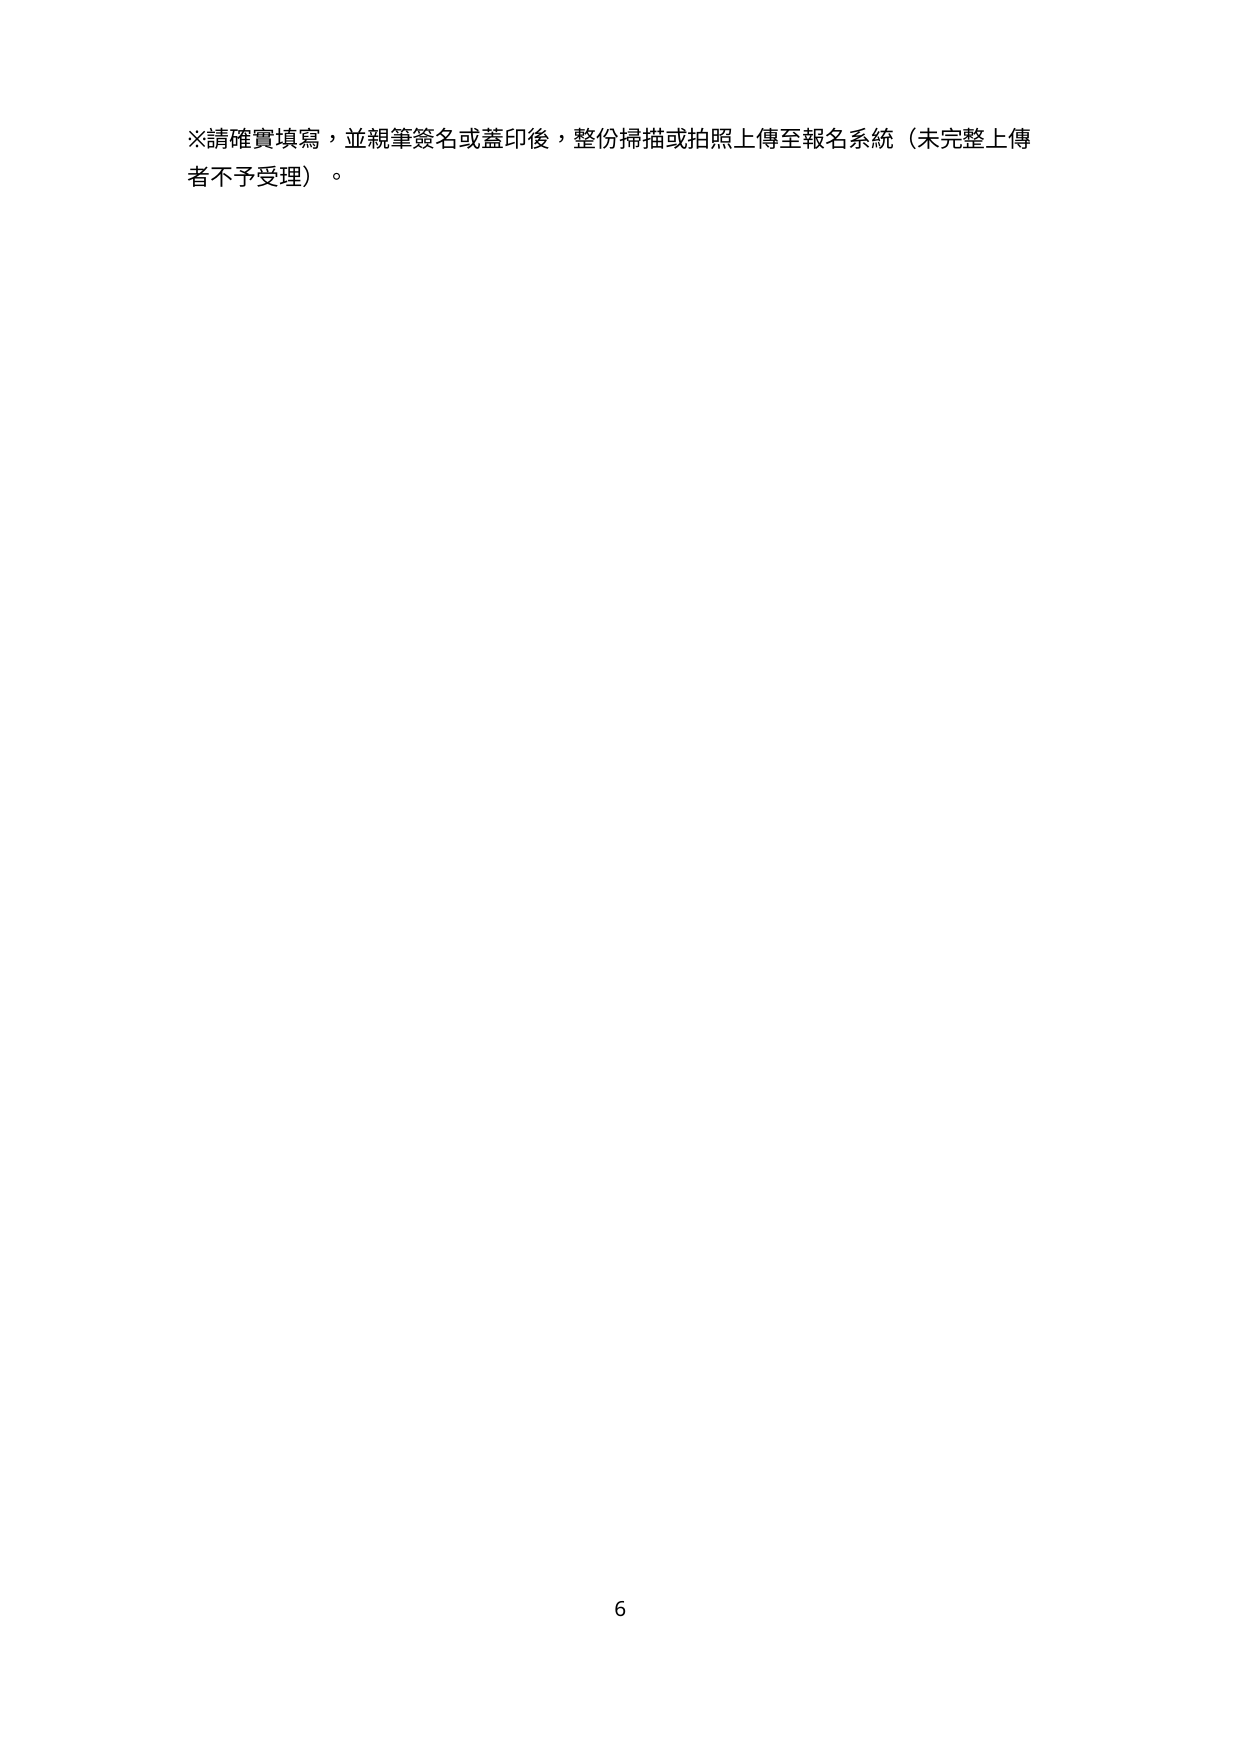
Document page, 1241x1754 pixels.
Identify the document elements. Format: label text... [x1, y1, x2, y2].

text ※請確實填寫，並親筆簽名或蓋印後，整份掃描或拍照上傳至報名系統（未完整上傳者不予受理）。 [187, 119, 1053, 194]
